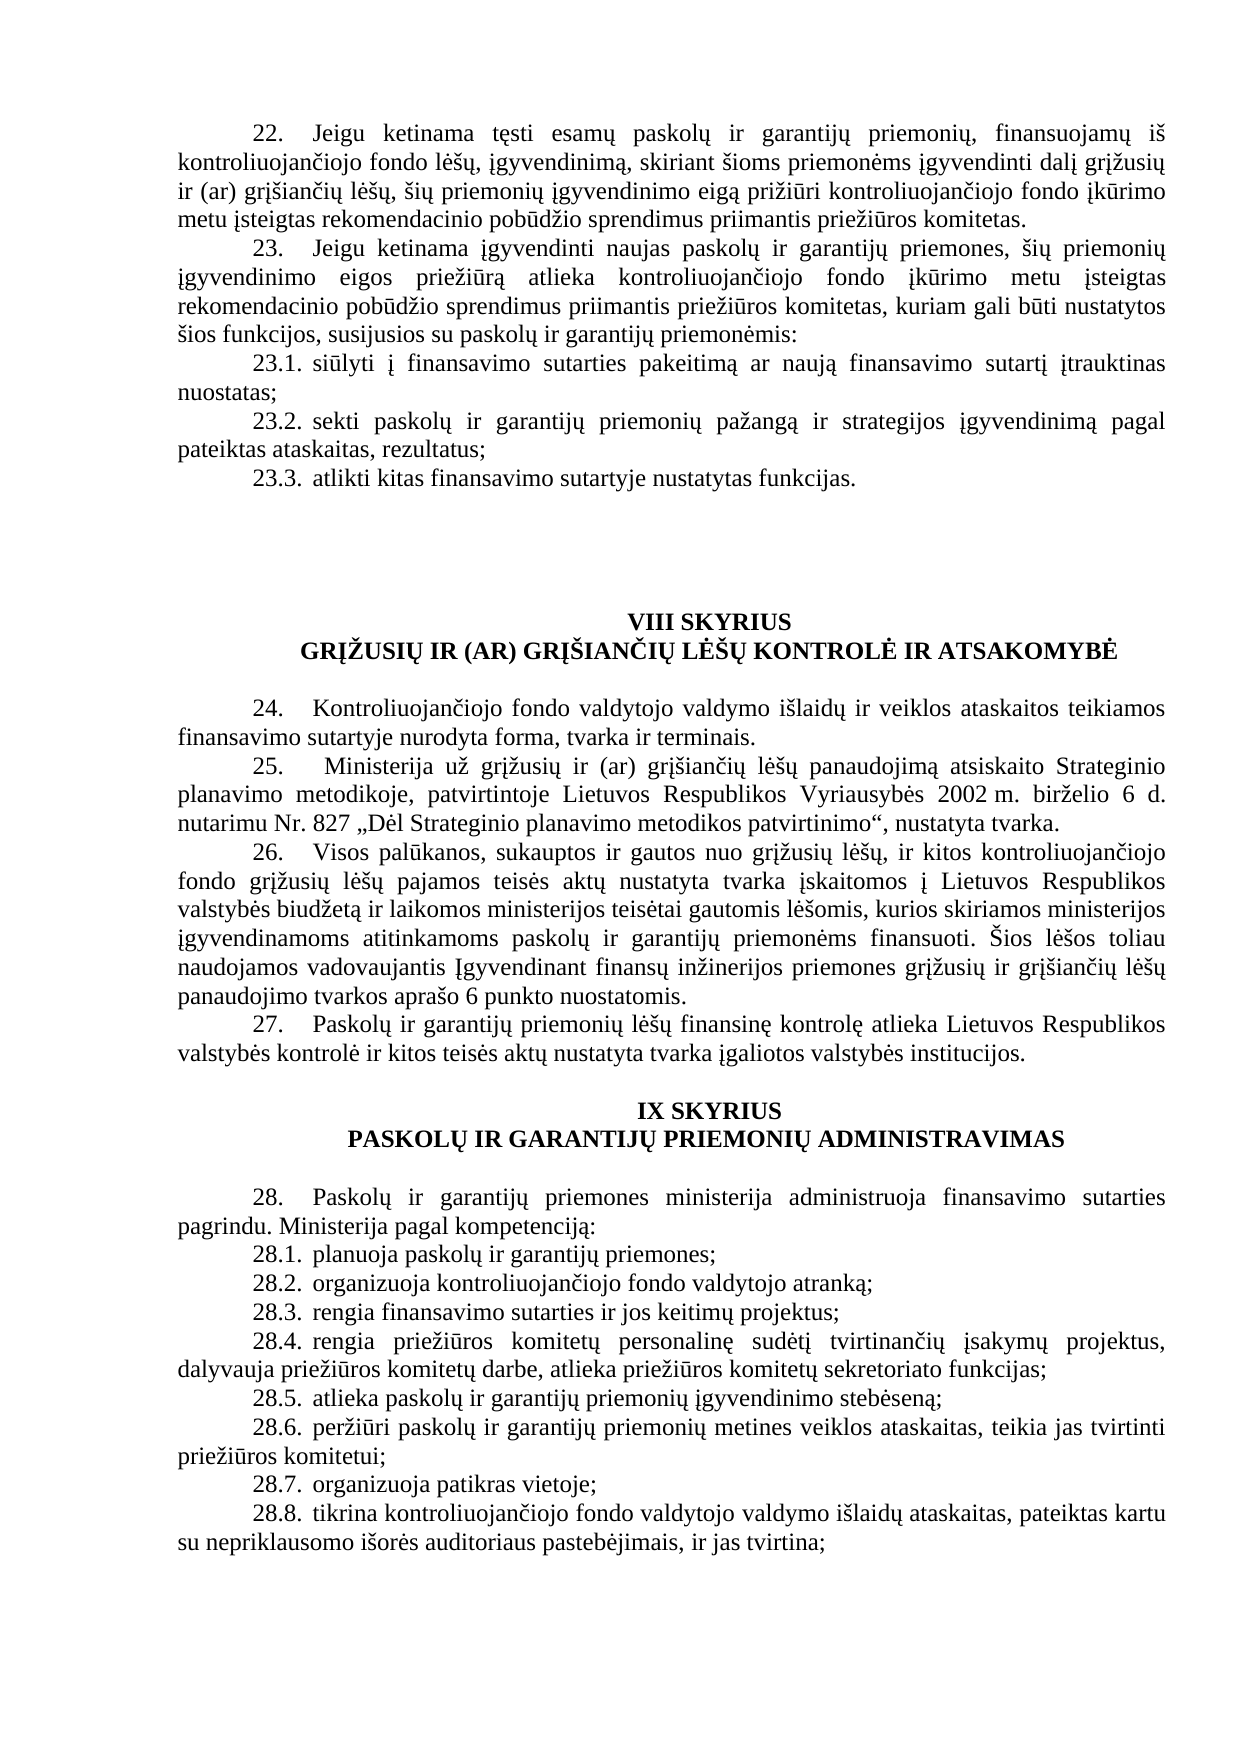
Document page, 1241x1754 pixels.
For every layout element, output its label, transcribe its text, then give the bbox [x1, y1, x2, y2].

text 23.2. sekti paskolų ir garantijų priemonių pažangą ir strategijos įgyvendinimą pagal pateiktas ataskaitas, rezultatus; [177, 406, 1167, 463]
text 24. Kontroliuojančiojo fondo valdytojo valdymo išlaidų ir veiklos ataskaitos teikiamos finansavimo sutartyje nurodyta forma, tvarka ir terminais. [177, 693, 1167, 751]
text GRĮŽUSIŲ IR (AR) GRĮŠIANČIŲ LĖŠŲ KONTROLĖ IR ATSAKOMYBĖ [177, 636, 1167, 664]
text 28.5. atlieka paskolų ir garantijų priemonių įgyvendinimo stebėseną; [177, 1383, 1167, 1412]
text VIII SKYRIUS [177, 607, 1167, 636]
text 28.4. rengia priežiūros komitetų personalinę sudėtį tvirtinančių įsakymų projektus, dalyvauja priežiūros komitetų darbe, atlieka priežiūros komitetų sekretoriato funkcijas; [177, 1326, 1167, 1383]
text PASKOLŲ IR GARANTIJŲ PRIEMONIŲ ADMINISTRAVIMAS [177, 1124, 1167, 1153]
text 25. Ministerija už grįžusių ir (ar) grįšiančių lėšų panaudojimą atsiskaito Strateginio planavimo metodikoje, patvirtintoje Lietuvos Respublikos Vyriausybės 2002 m. birželio 6 d. nutarimu Nr. 827 „Dėl Strateginio planavimo metodikos patvirtinimo“, nustatyta tvarka. [177, 751, 1167, 837]
text 28.8. tikrina kontroliuojančiojo fondo valdytojo valdymo išlaidų ataskaitas, pateiktas kartu su nepriklausomo išorės auditoriaus pastebėjimais, ir jas tvirtina; [177, 1498, 1167, 1556]
text 26. Visos palūkanos, sukauptos ir gautos nuo grįžusių lėšų, ir kitos kontroliuojančiojo fondo grįžusių lėšų pajamos teisės aktų nustatyta tvarka įskaitomos į Lietuvos Respublikos valstybės biudžetą ir laikomos ministerijos teisėtai gautomis lėšomis, kurios skiriamos ministerijos įgyvendinamoms atitinkamoms paskolų ir garantijų priemonėms finansuoti. Šios lėšos toliau naudojamos vadovaujantis Įgyvendinant finansų inžinerijos priemones grįžusių ir grįšiančių lėšų panaudojimo tvarkos aprašo 6 punkto nuostatomis. [177, 837, 1167, 1009]
text 23. Jeigu ketinama įgyvendinti naujas paskolų ir garantijų priemones, šių priemonių įgyvendinimo eigos priežiūrą atlieka kontroliuojančiojo fondo įkūrimo metu įsteigtas rekomendacinio pobūdžio sprendimus priimantis priežiūros komitetas, kuriam gali būti nustatytos šios funkcijos, susijusios su paskolų ir garantijų priemonėmis: [177, 233, 1167, 348]
text 23.3. atlikti kitas finansavimo sutartyje nustatytas funkcijas. [177, 463, 1167, 492]
text 28.1. planuoja paskolų ir garantijų priemones; [177, 1239, 1167, 1268]
text 22. Jeigu ketinama tęsti esamų paskolų ir garantijų priemonių, finansuojamų iš kontroliuojančiojo fondo lėšų, įgyvendinimą, skiriant šioms priemonėms įgyvendinti dalį grįžusių ir (ar) grįšiančių lėšų, šių priemonių įgyvendinimo eigą prižiūri kontroliuojančiojo fondo įkūrimo metu įsteigtas rekomendacinio pobūdžio sprendimus priimantis priežiūros komitetas. [177, 118, 1167, 233]
text 28.6. peržiūri paskolų ir garantijų priemonių metines veiklos ataskaitas, teikia jas tvirtinti priežiūros komitetui; [177, 1412, 1167, 1469]
text 28.2. organizuoja kontroliuojančiojo fondo valdytojo atranką; [177, 1268, 1167, 1297]
text 27. Paskolų ir garantijų priemonių lėšų finansinę kontrolę atlieka Lietuvos Respublikos valstybės kontrolė ir kitos teisės aktų nustatyta tvarka įgaliotos valstybės institucijos. [177, 1009, 1167, 1067]
text 28.7. organizuoja patikras vietoje; [177, 1469, 1167, 1498]
text 23.1. siūlyti į finansavimo sutarties pakeitimą ar naują finansavimo sutartį įtrauktinas nuostatas; [177, 348, 1167, 406]
text 28. Paskolų ir garantijų priemones ministerija administruoja finansavimo sutarties pagrindu. Ministerija pagal kompetenciją: [177, 1182, 1167, 1239]
text 28.3. rengia finansavimo sutarties ir jos keitimų projektus; [177, 1297, 1167, 1326]
text IX SKYRIUS [177, 1096, 1167, 1124]
